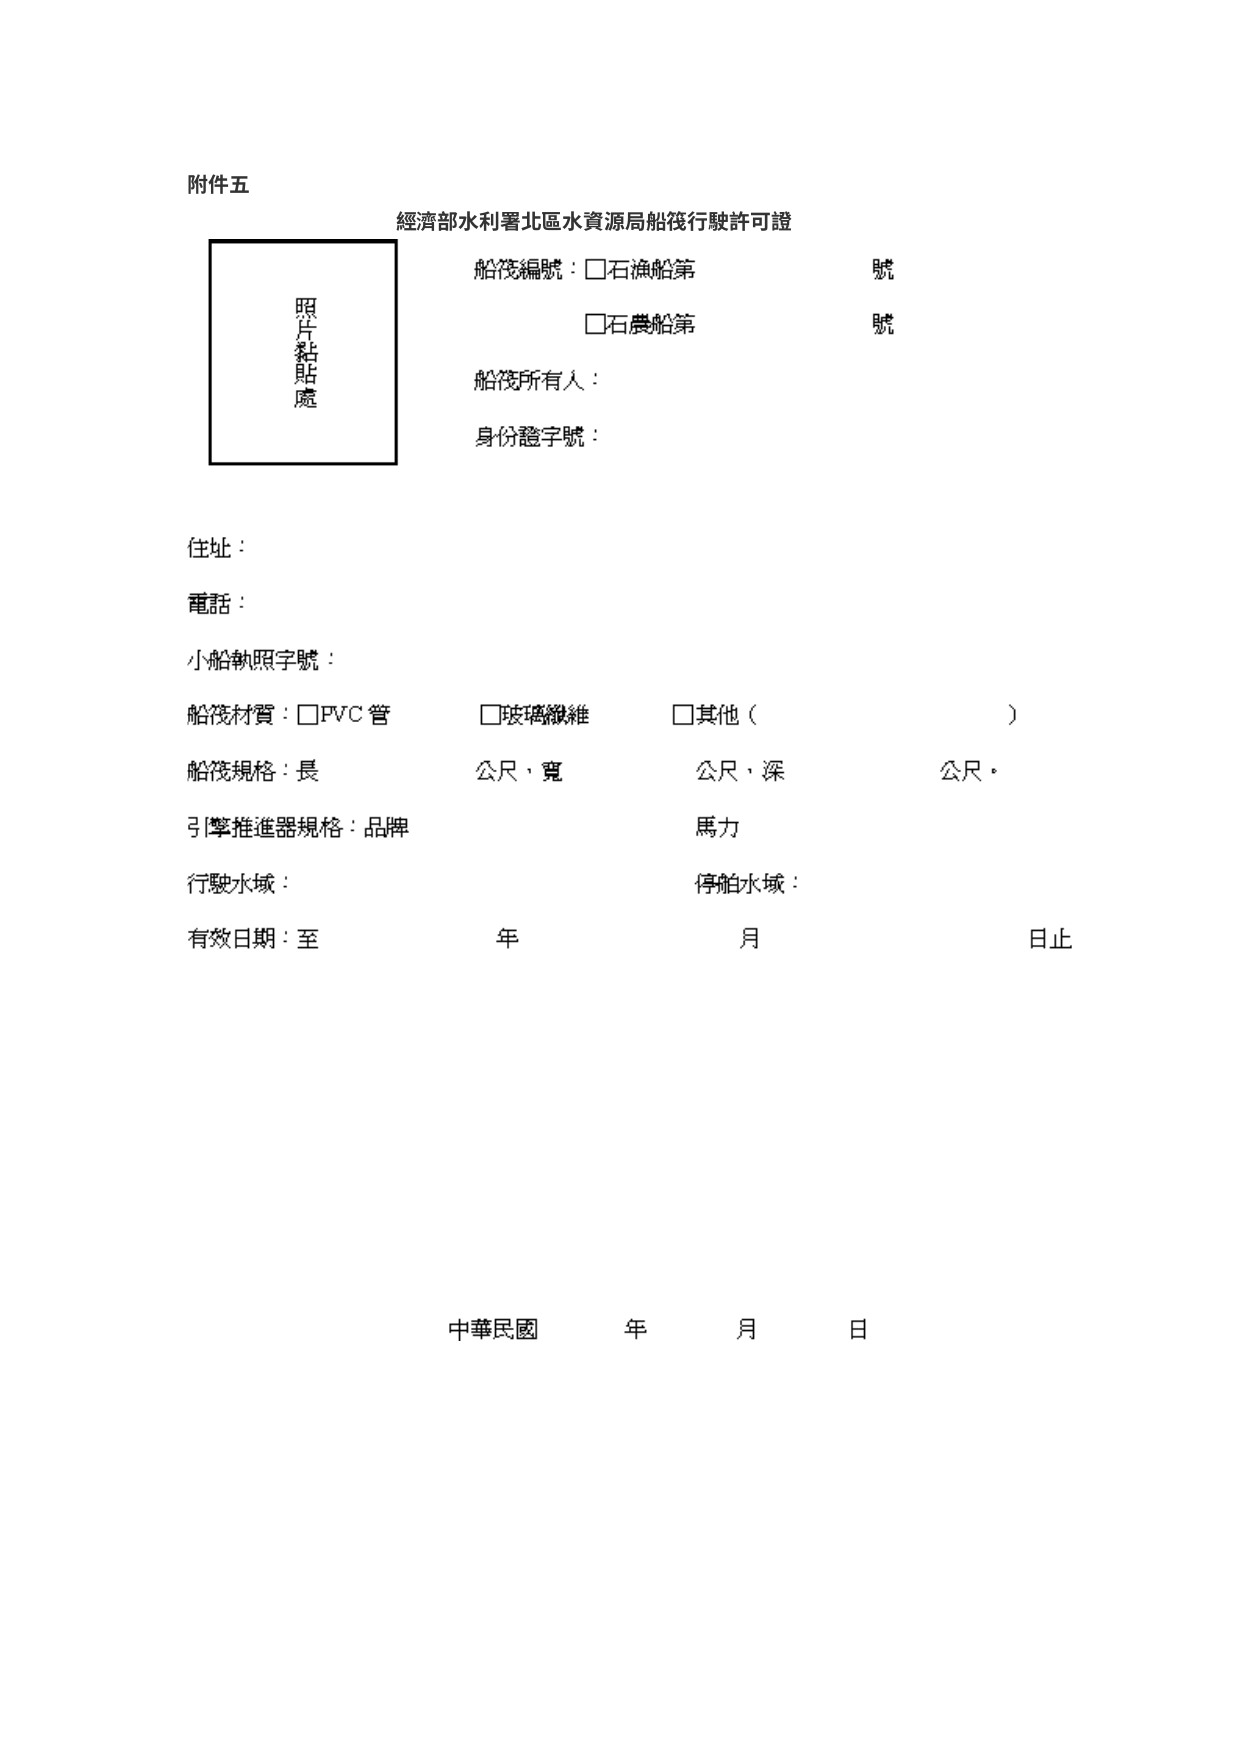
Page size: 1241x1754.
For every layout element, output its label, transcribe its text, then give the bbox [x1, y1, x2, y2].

text 經濟部水利署北區水資源局船筏行駛許可證 [187, 202, 1053, 239]
picture [187, 239, 1072, 1341]
text 附件五 [187, 164, 1053, 202]
